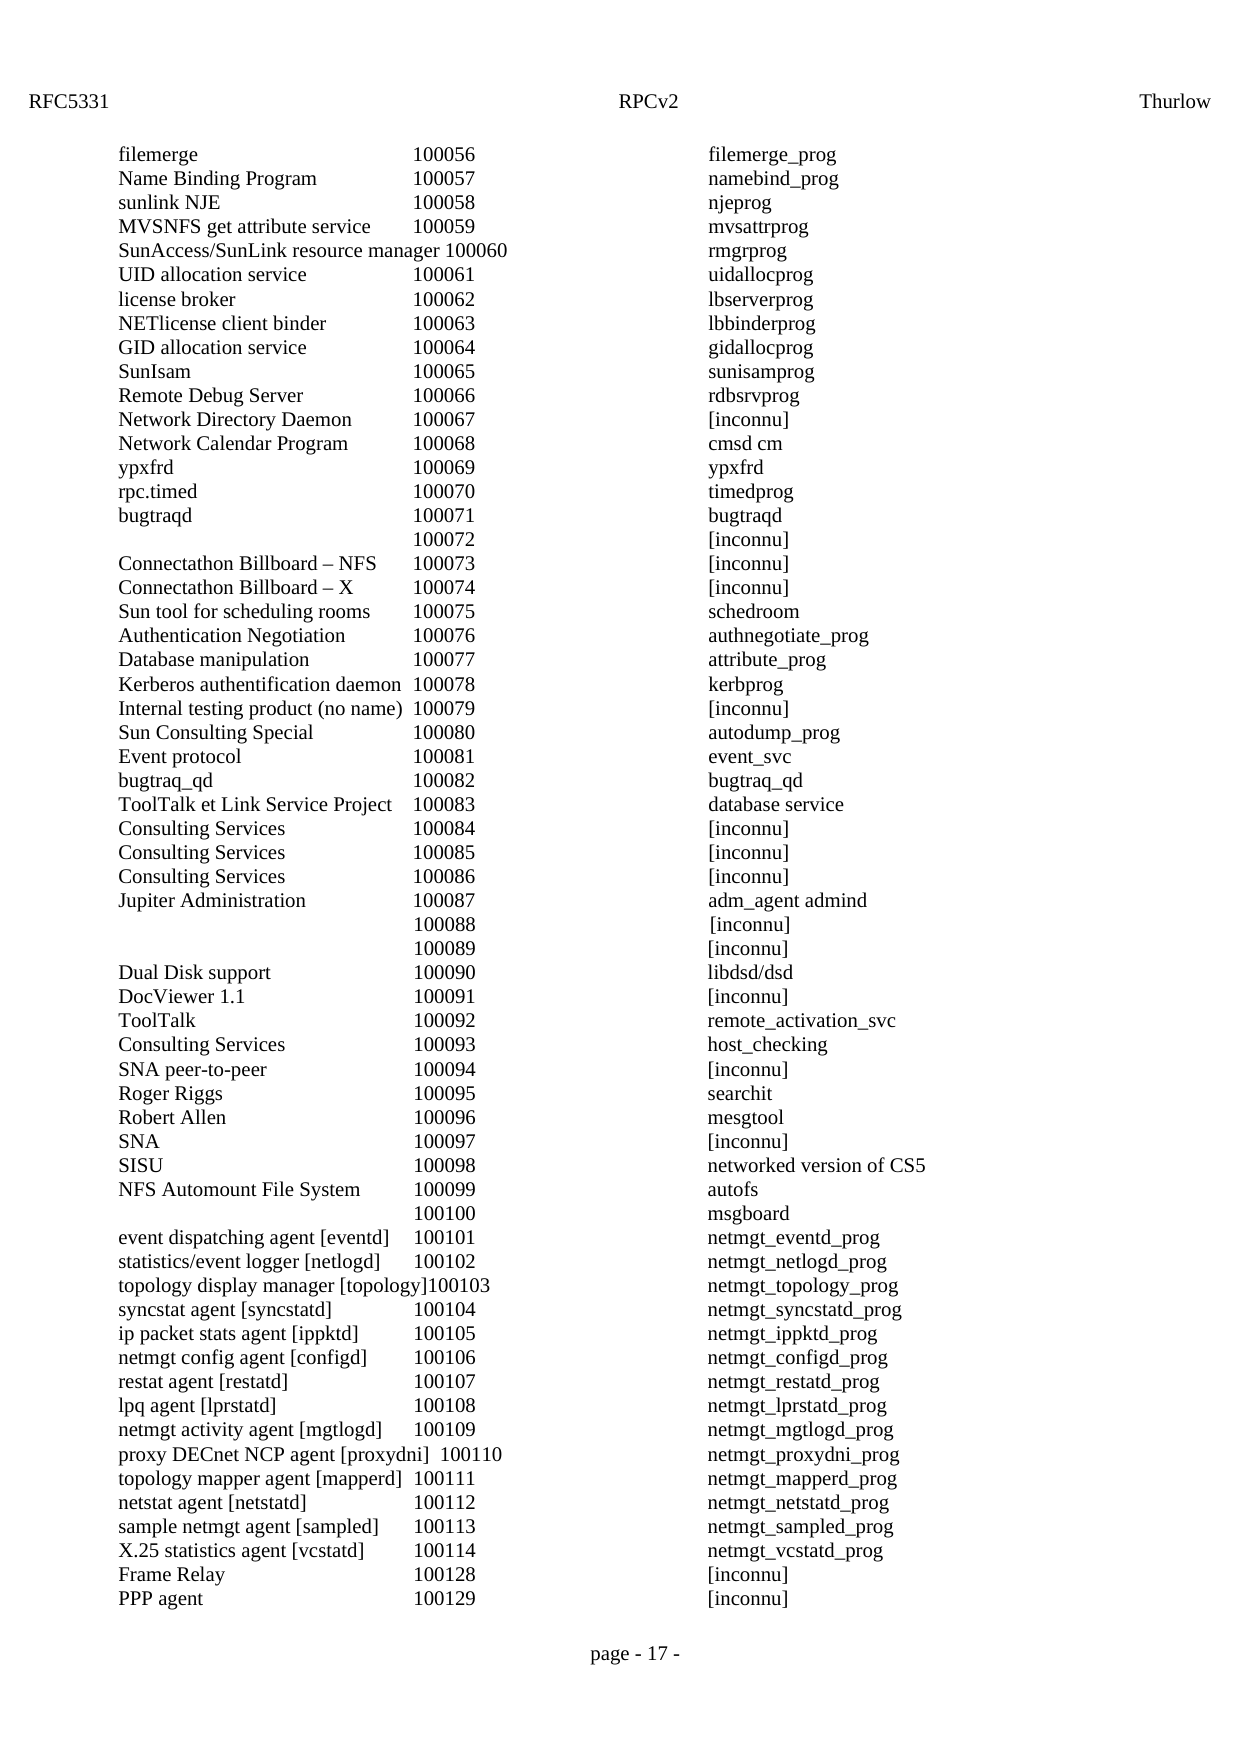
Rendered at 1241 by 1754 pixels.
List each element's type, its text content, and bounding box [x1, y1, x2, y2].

text Event protocol 100081 event_svc [118, 744, 1152, 768]
text PPP agent 100129 [inconnu] [118, 1586, 1152, 1610]
text SunIsam 100065 sunisamprog [118, 359, 1152, 383]
text Sun tool for scheduling rooms 100075 schedroom [118, 599, 1152, 623]
text Robert Allen 100096 mesgtool [118, 1104, 1152, 1129]
text sample netmgt agent [sampled] 100113 netmgt_sampled_prog [118, 1514, 1152, 1538]
text 100088 [inconnu] [118, 912, 1152, 936]
text Consulting Services 100084 [inconnu] [118, 816, 1152, 840]
text Consulting Services 100086 [inconnu] [118, 864, 1152, 888]
text Connectathon Billboard – NFS 100073 [inconnu] [118, 551, 1152, 575]
text netstat agent [netstatd] 100112 netmgt_netstatd_prog [118, 1489, 1152, 1514]
text Dual Disk support 100090 libdsd/dsd [118, 960, 1152, 984]
text ip packet stats agent [ippktd] 100105 netmgt_ippktd_prog [118, 1321, 1152, 1345]
text SISU 100098 networked version of CS5 [118, 1153, 1152, 1177]
text Name Binding Program 100057 namebind_prog [118, 166, 1152, 190]
text lpq agent [lprstatd] 100108 netmgt_lprstatd_prog [118, 1393, 1152, 1417]
text license broker 100062 lbserverprog [118, 286, 1152, 311]
text ToolTalk et Link Service Project 100083 database service [118, 792, 1152, 816]
text statistics/event logger [netlogd] 100102 netmgt_netlogd_prog [118, 1249, 1152, 1273]
text bugtraqd 100071 bugtraqd [118, 503, 1152, 527]
text SNA peer-to-peer 100094 [inconnu] [118, 1056, 1152, 1081]
text filemerge 100056 filemerge_prog [118, 142, 1152, 166]
text NFS Automount File System 100099 autofs [118, 1177, 1152, 1201]
text Network Directory Daemon 100067 [inconnu] [118, 407, 1152, 431]
text netmgt activity agent [mgtlogd] 100109 netmgt_mgtlogd_prog [118, 1417, 1152, 1441]
text X.25 statistics agent [vcstatd] 100114 netmgt_vcstatd_prog [118, 1538, 1152, 1562]
text 100089 [inconnu] [118, 936, 1152, 960]
text GID allocation service 100064 gidallocprog [118, 334, 1152, 359]
text SunAccess/SunLink resource manager 100060 rmgrprog [118, 238, 1152, 262]
text syncstat agent [syncstatd] 100104 netmgt_syncstatd_prog [118, 1297, 1152, 1321]
text UID allocation service 100061 uidallocprog [118, 262, 1152, 286]
text 100100 msgboard [118, 1201, 1152, 1225]
text sunlink NJE 100058 njeprog [118, 190, 1152, 214]
text topology display manager [topology]100103 netmgt_topology_prog [118, 1273, 1152, 1297]
text event dispatching agent [eventd] 100101 netmgt_eventd_prog [118, 1225, 1152, 1249]
text MVSNFS get attribute service 100059 mvsattrprog [118, 214, 1152, 238]
text bugtraq_qd 100082 bugtraq_qd [118, 768, 1152, 792]
text proxy DECnet NCP agent [proxydni] 100110 netmgt_proxydni_prog [118, 1441, 1152, 1466]
text Remote Debug Server 100066 rdbsrvprog [118, 383, 1152, 407]
text netmgt config agent [configd] 100106 netmgt_configd_prog [118, 1345, 1152, 1369]
text rpc.timed 100070 timedprog [118, 479, 1152, 503]
text Frame Relay 100128 [inconnu] [118, 1562, 1152, 1586]
text Consulting Services 100093 host_checking [118, 1032, 1152, 1056]
text 100072 [inconnu] [118, 527, 1152, 551]
text Network Calendar Program 100068 cmsd cm [118, 431, 1152, 455]
text topology mapper agent [mapperd] 100111 netmgt_mapperd_prog [118, 1466, 1152, 1489]
text Consulting Services 100085 [inconnu] [118, 840, 1152, 864]
text Sun Consulting Special 100080 autodump_prog [118, 719, 1152, 744]
text ypxfrd 100069 ypxfrd [118, 455, 1152, 479]
text DocViewer 1.1 100091 [inconnu] [118, 984, 1152, 1008]
text SNA 100097 [inconnu] [118, 1129, 1152, 1153]
text Jupiter Administration 100087 adm_agent admind [118, 888, 1152, 912]
text Kerberos authentification daemon 100078 kerbprog [118, 671, 1152, 696]
text Connectathon Billboard – X 100074 [inconnu] [118, 575, 1152, 599]
text restat agent [restatd] 100107 netmgt_restatd_prog [118, 1369, 1152, 1393]
text NETlicense client binder 100063 lbbinderprog [118, 311, 1152, 334]
text Authentication Negotiation 100076 authnegotiate_prog [118, 623, 1152, 647]
text Roger Riggs 100095 searchit [118, 1081, 1152, 1104]
text Internal testing product (no name) 100079 [inconnu] [118, 696, 1152, 719]
text ToolTalk 100092 remote_activation_svc [118, 1008, 1152, 1032]
text Database manipulation 100077 attribute_prog [118, 647, 1152, 671]
